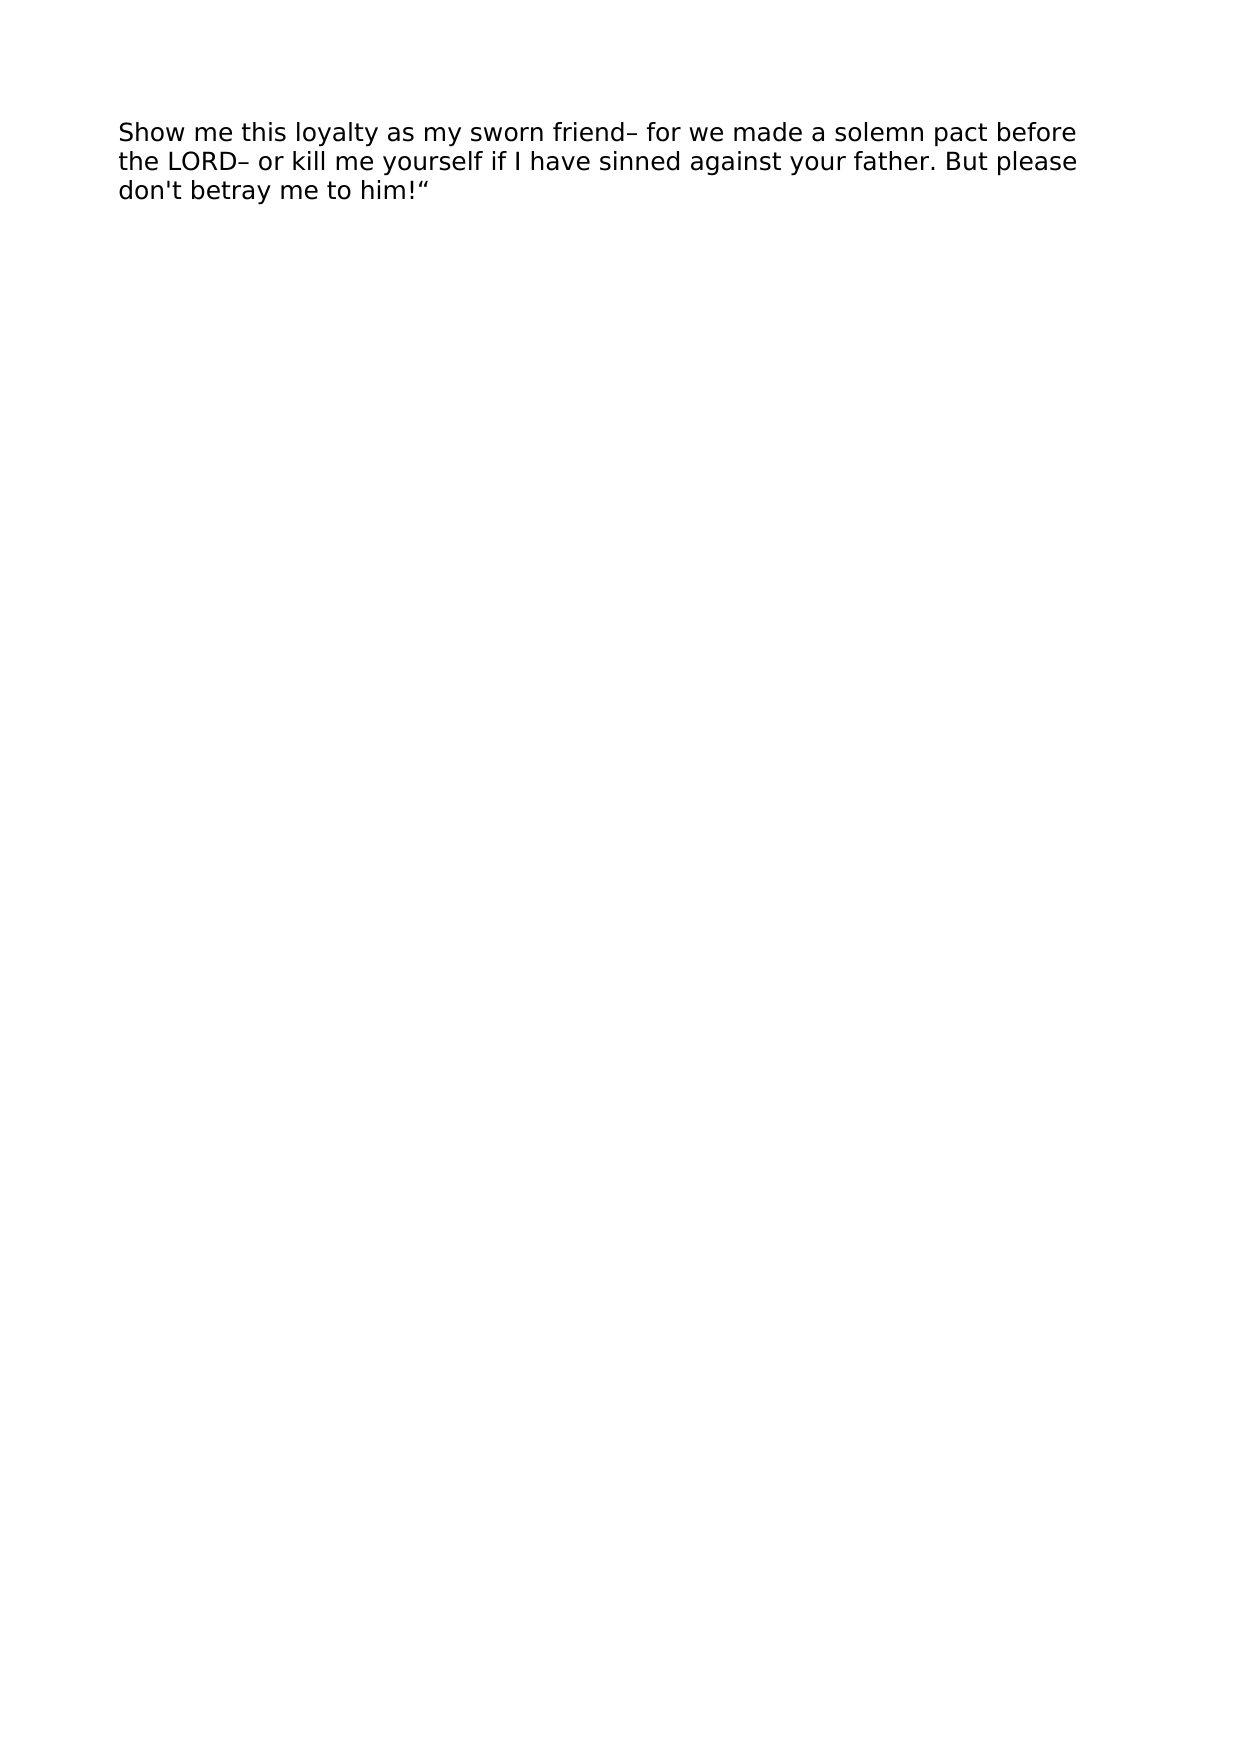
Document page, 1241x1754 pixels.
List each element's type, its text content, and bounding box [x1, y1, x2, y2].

text Show me this loyalty as my sworn friend– for we made a solemn pact before the LORD– or kill me yourself if I have sinned against your father. But please don't betray me to him!“ [118, 118, 1122, 206]
